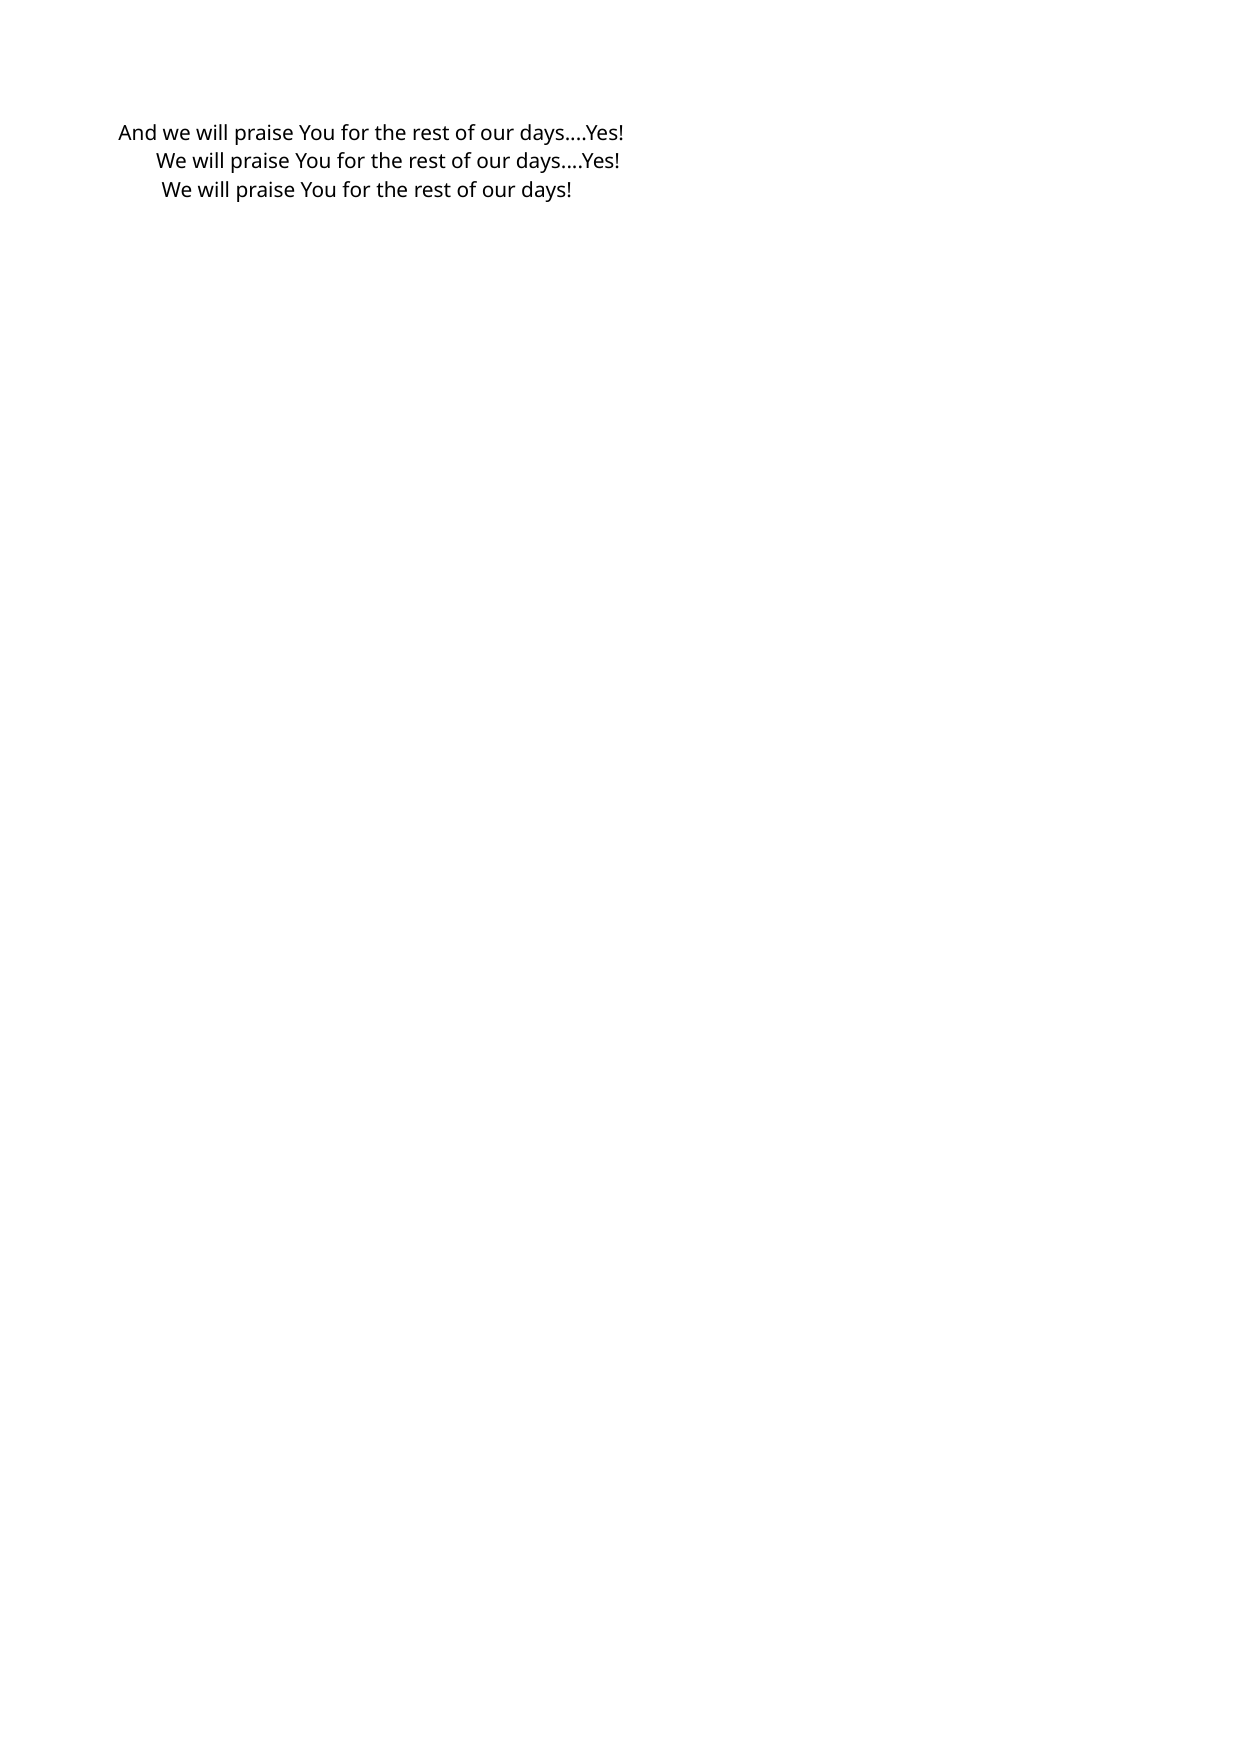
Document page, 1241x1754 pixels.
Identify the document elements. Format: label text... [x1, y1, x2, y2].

text And we will praise You for the rest of our days....Yes! We will praise You for the rest of our days....Yes! We will praise You for the rest of our days! [118, 118, 1122, 203]
